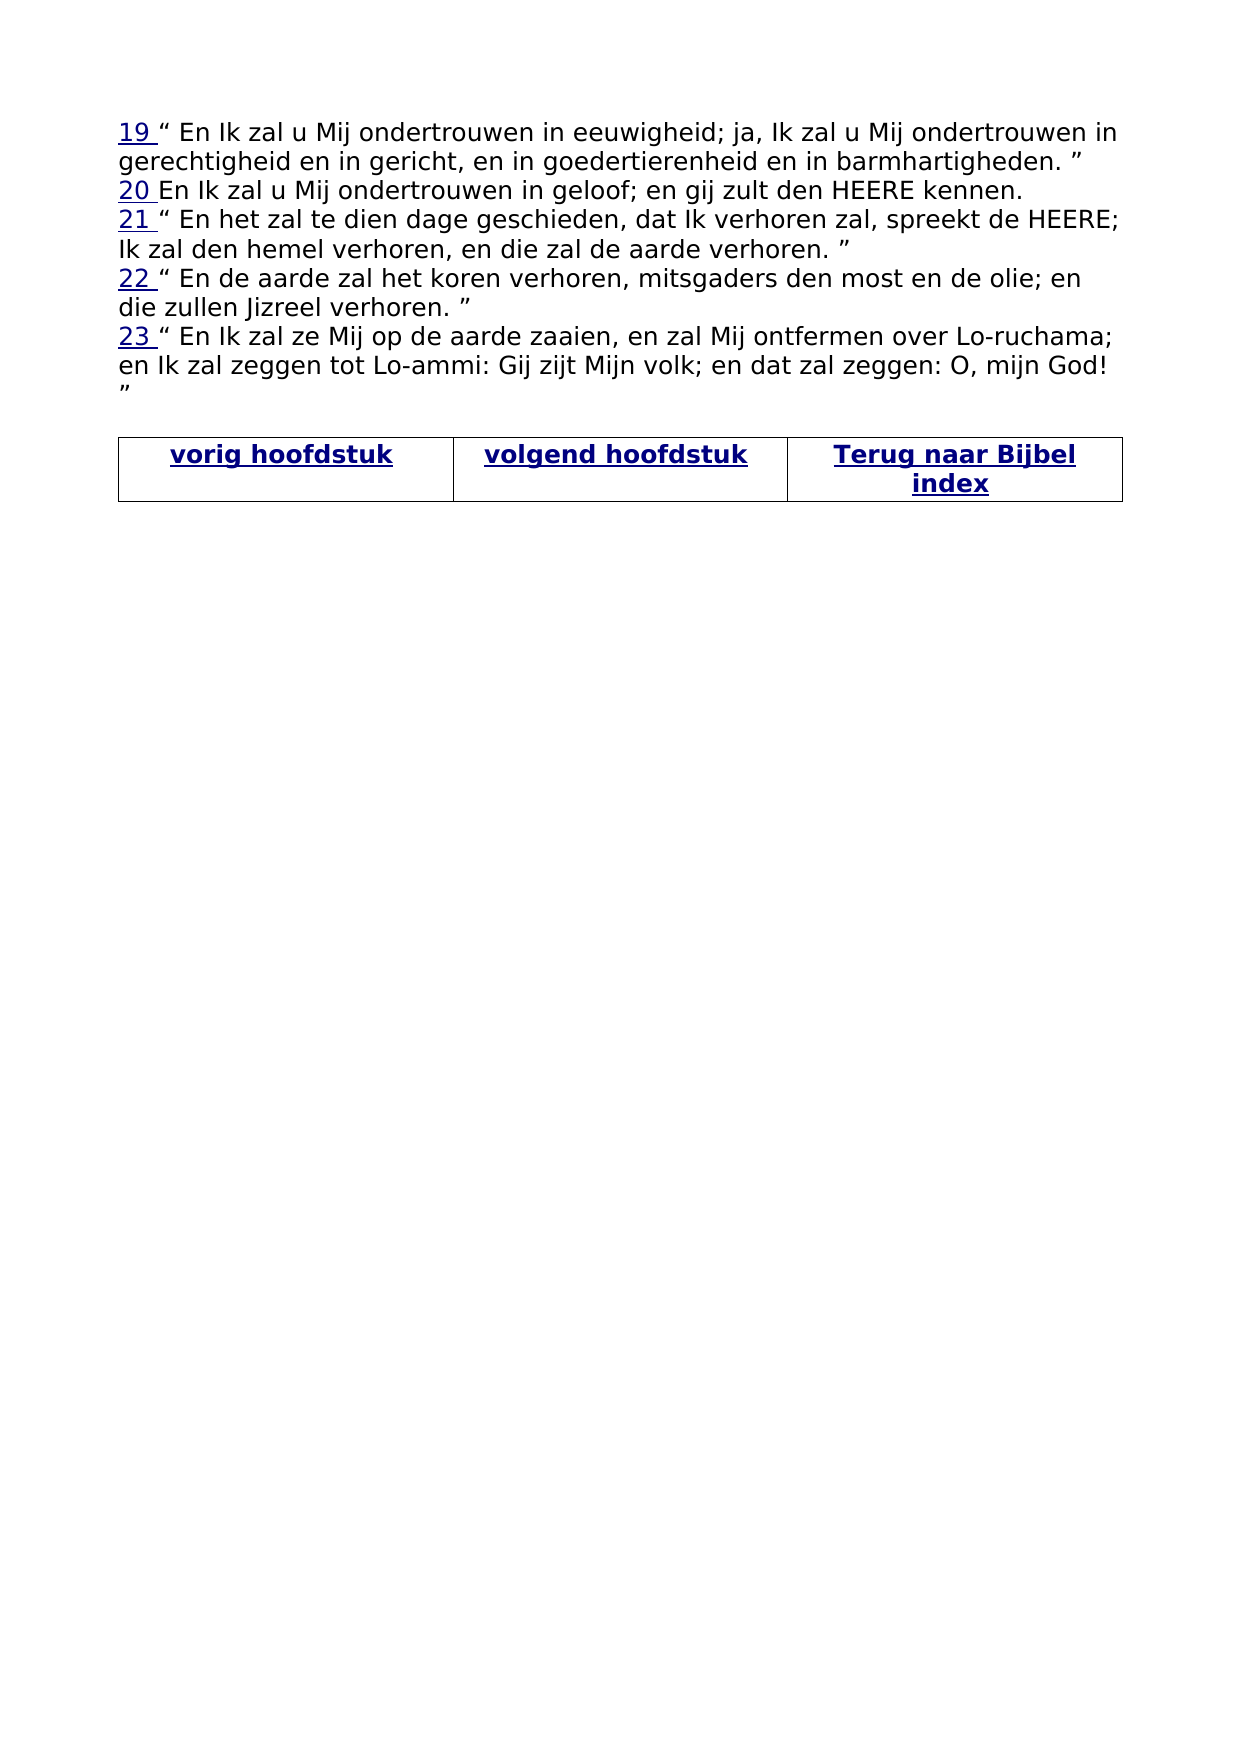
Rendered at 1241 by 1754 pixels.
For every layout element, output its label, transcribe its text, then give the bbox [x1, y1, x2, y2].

table_header volgend hoofdstuk [454, 438, 787, 501]
table_header vorig hoofdstuk [119, 438, 453, 501]
text 19 “ En Ik zal u Mij ondertrouwen in eeuwigheid; ja, Ik zal u Mij ondertrouwen in gerechtigheid en in gericht, en in goedertierenheid en in barmhartigheden. ” 20 En Ik zal u Mij ondertrouwen in geloof; en gij zult den HEERE kennen. 21 “ En het zal te dien dage geschieden, dat Ik verhoren zal, spreekt de HEERE; Ik zal den hemel verhoren, en die zal de aarde verhoren. ” 22 “ En de aarde zal het koren verhoren, mitsgaders den most en de olie; en die zullen Jizreel verhoren. ” 23 “ En Ik zal ze Mij op de aarde zaaien, en zal Mij ontfermen over Lo-ruchama; en Ik zal zeggen tot Lo-ammi: Gij zijt Mijn volk; en dat zal zeggen: O, mijn God! ” [118, 118, 1122, 410]
table_header Terug naar Bijbel index [788, 438, 1122, 501]
